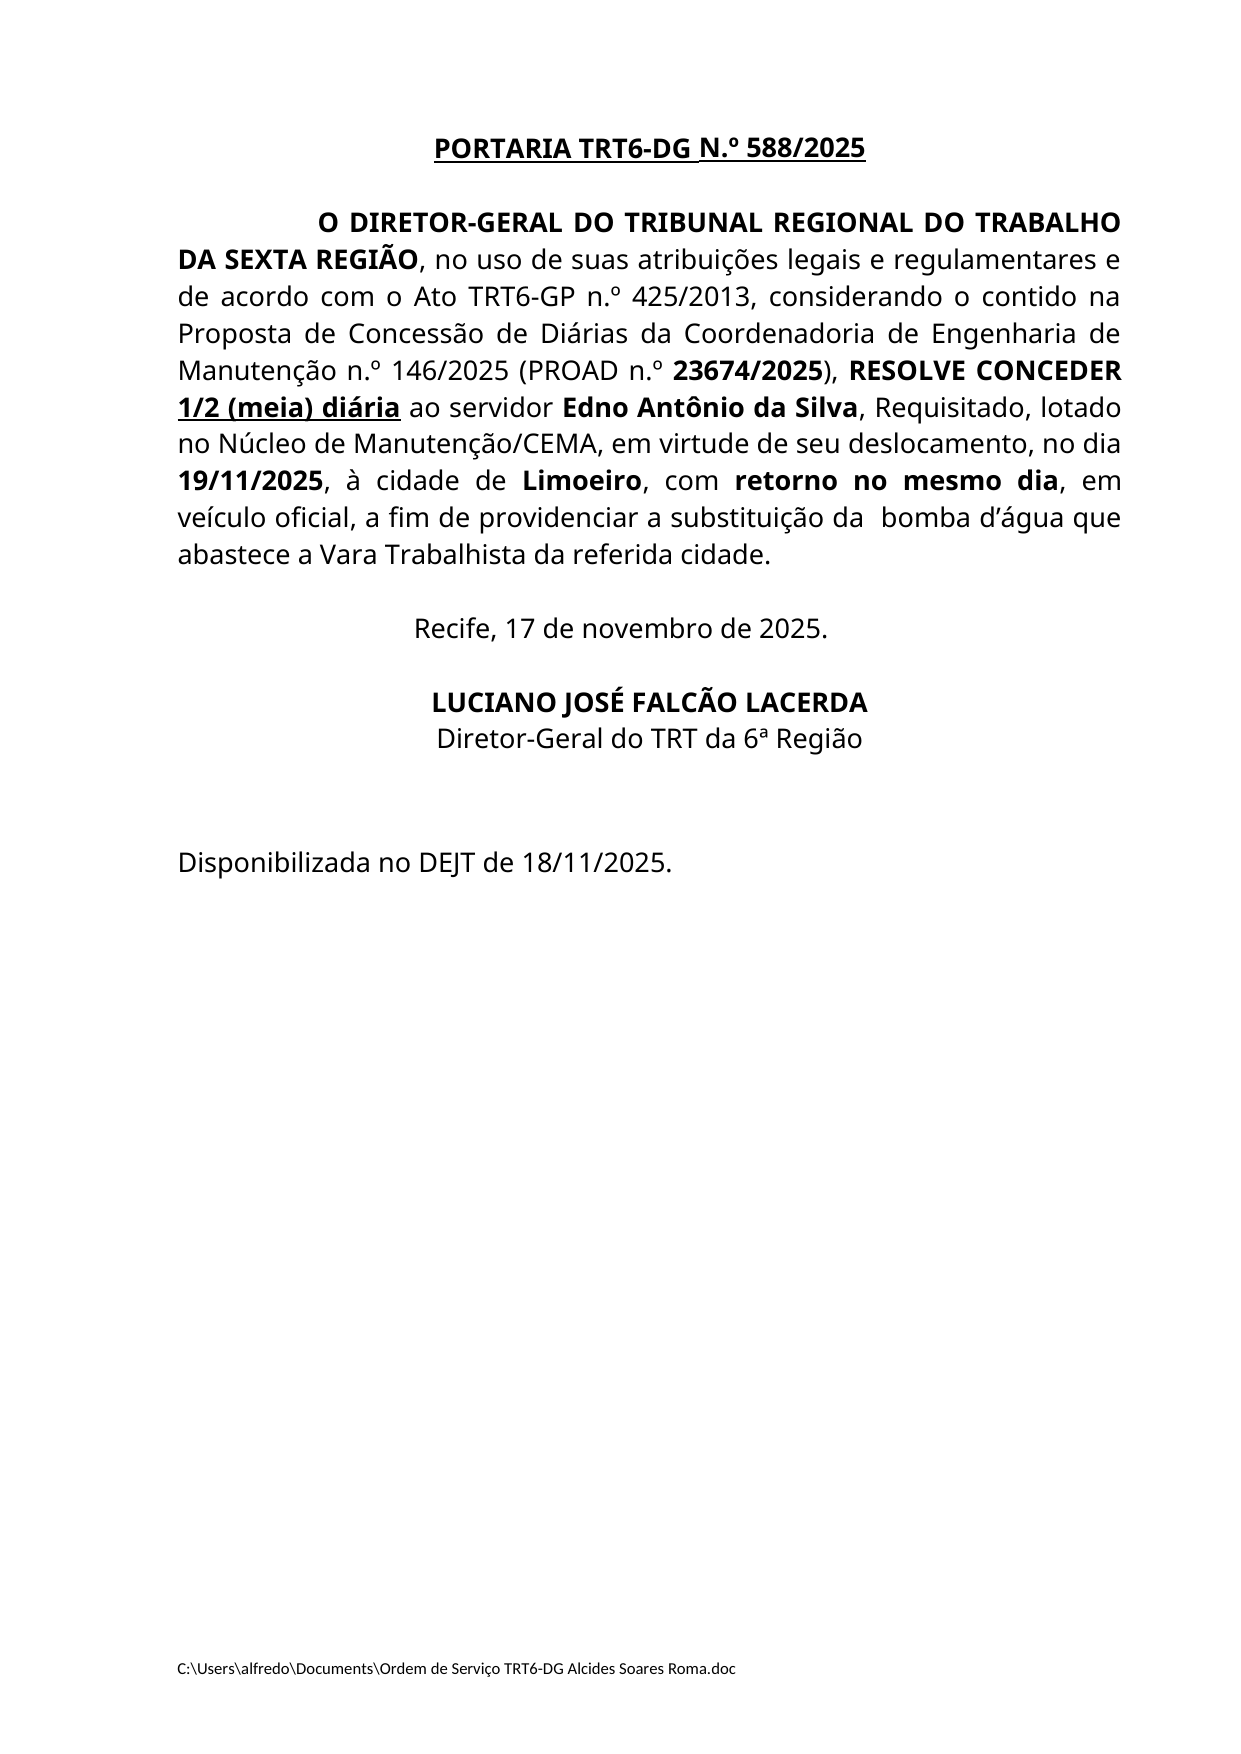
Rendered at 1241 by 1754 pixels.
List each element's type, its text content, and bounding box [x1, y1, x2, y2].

text PORTARIA TRT6-DG N.º 588/2025 [177, 129, 1122, 167]
text Recife, 17 de novembro de 2025. [177, 609, 1122, 646]
text Disponibilizada no DEJT de 18/11/2025. [177, 844, 1122, 881]
text Diretor-Geral do TRT da 6ª Região [177, 720, 1122, 757]
text O DIRETOR-GERAL DO TRIBUNAL REGIONAL DO TRABALHO DA SEXTA REGIÃO, no uso de suas atribuições legais e regulamentares e de acordo com o Ato TRT6-GP n.º 425/2013, considerando o contido na Proposta de Concessão de Diárias da Coordenadoria de Engenharia de Manutenção n.º 146/2025 (PROAD n.º 23674/2025), RESOLVE CONCEDER 1/2 (meia) diária ao servidor Edno Antônio da Silva, Requisitado, lotado no Núcleo de Manutenção/CEMA, em virtude de seu deslocamento, no dia 19/11/2025, à cidade de Limoeiro, com retorno no mesmo dia, em veículo oficial, a fim de providenciar a substituição da bomba d’água que abastece a Vara Trabalhista da referida cidade. [177, 204, 1122, 572]
text LUCIANO JOSÉ FALCÃO LACERDA [177, 683, 1122, 720]
